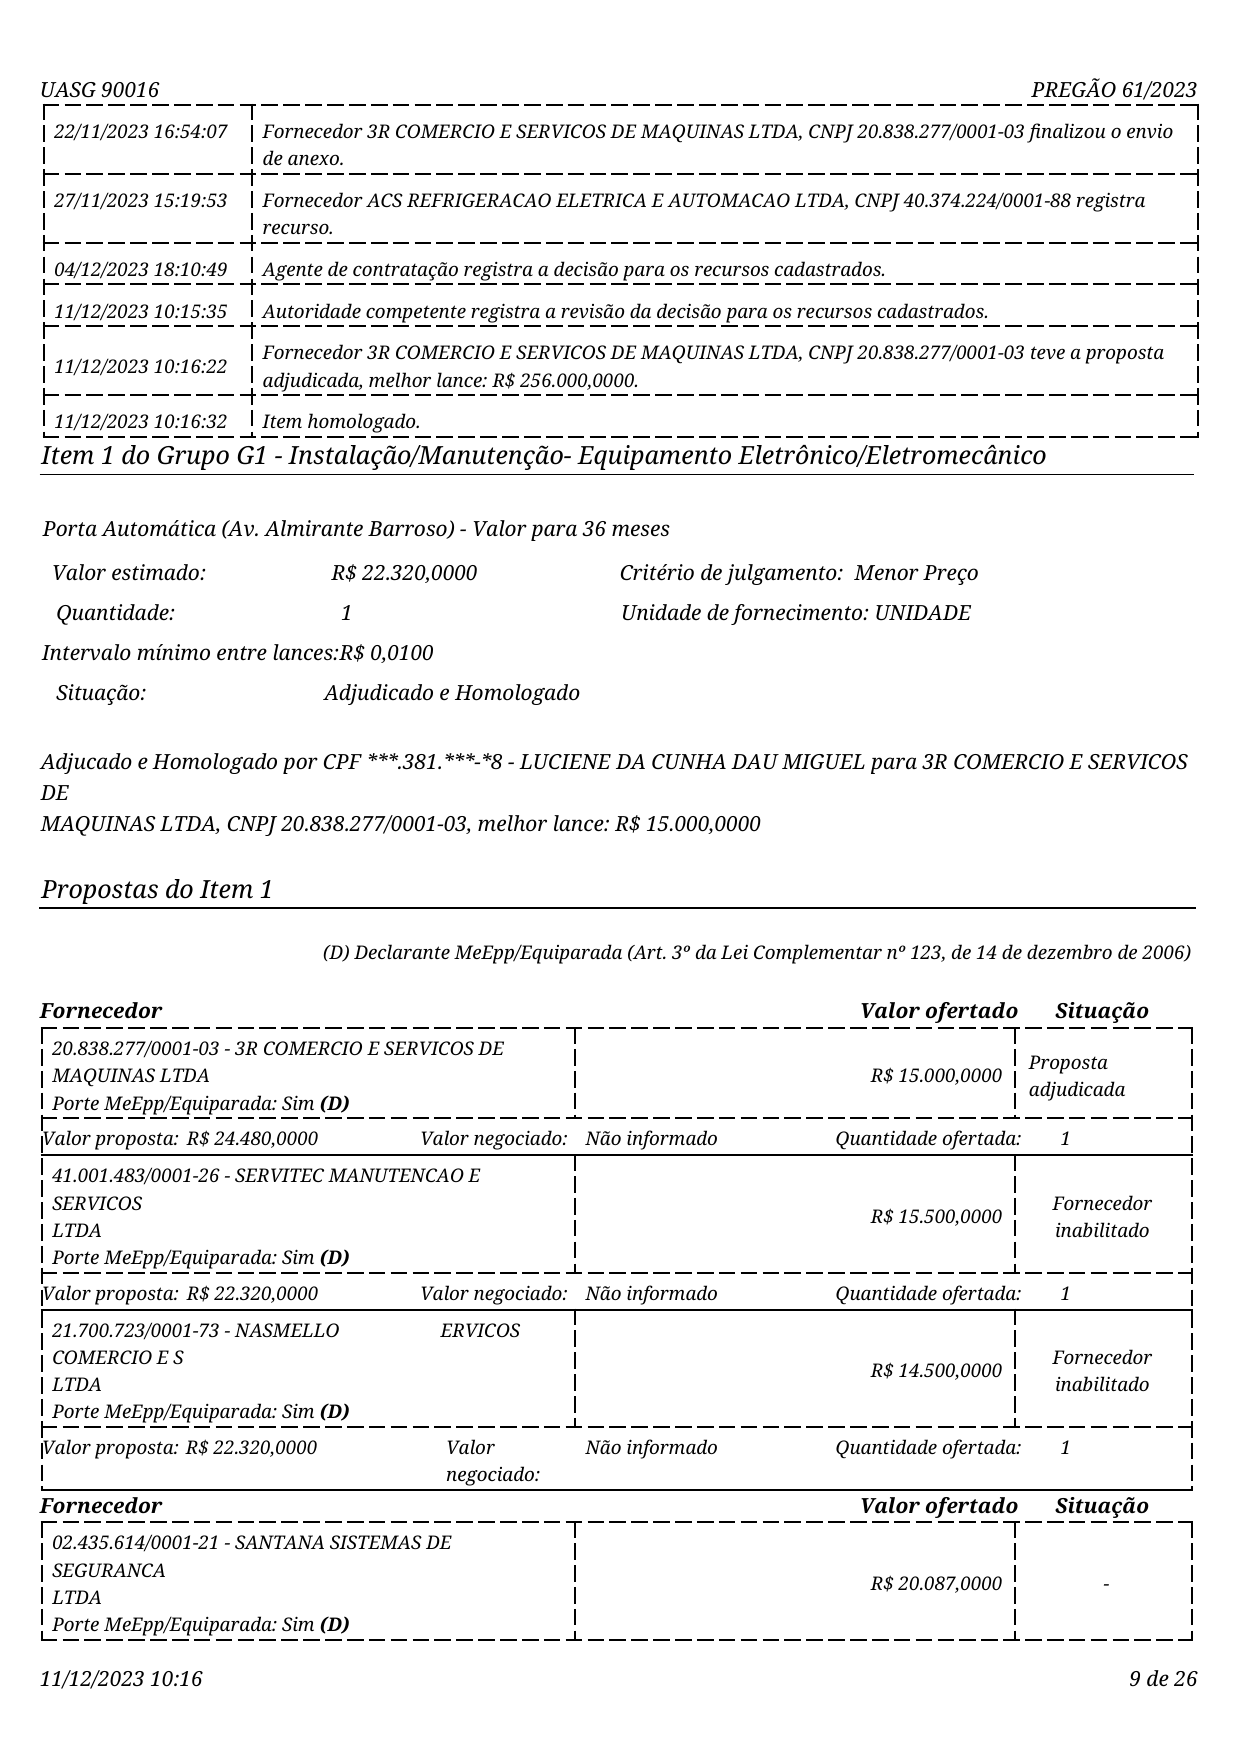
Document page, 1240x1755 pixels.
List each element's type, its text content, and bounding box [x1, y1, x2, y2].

subtitle Propostas do Item 1 [41, 872, 1200, 906]
table_cell Fornecedor ACS REFRIGERACAO ELETRICA E AUTOMACAO LTDA, CNPJ 40.374.224/0001-88 registra recurso. [252, 173, 1198, 242]
table_cell R$ 14.500,0000 [835, 1311, 1014, 1426]
text Adjucado e Homologado por CPF ***.381.***-*8 - LUCIENE DA CUNHA DAU MIGUEL para 3R COMERCIO E SERVICOS DE [41, 747, 1200, 806]
text Porta Automática (Av. Almirante Barroso) - Valor para 36 meses [43, 514, 1200, 543]
table_header [575, 1521, 785, 1639]
table_cell 41.001.483/0001-26 - SERVITEC MANUTENCAO E SERVICOS LTDA Porte MeEpp/Equiparada: Sim (D) [42, 1156, 575, 1272]
table_header Proposta adjudicada [1015, 1027, 1192, 1117]
table_cell Fornecedor inabilitado [1015, 1156, 1192, 1272]
table_cell Fornecedor 3R COMERCIO E SERVICOS DE MAQUINAS LTDA, CNPJ 20.838.277/0001-03 teve a proposta adjudicada, melhor lance: R$ 256.000,0000. [252, 325, 1198, 394]
table_cell ERVICOS [446, 1311, 575, 1426]
table_cell [575, 1311, 835, 1426]
table_cell 11/12/2023 10:16:32 [44, 394, 252, 436]
table_header 20.838.277/0001-03 - 3R COMERCIO E SERVICOS DE MAQUINAS LTDA Porte MeEpp/Equiparada: Sim (D) [42, 1027, 575, 1117]
subtitle Fornecedor Valor ofertado Situação [39, 997, 1200, 1025]
table_cell Fornecedor inabilitado [1015, 1311, 1192, 1426]
table_cell Valor proposta: R$ 24.480,0000 Valor negociado: [42, 1117, 575, 1154]
table_cell Valor proposta: R$ 22.320,0000 [42, 1426, 446, 1489]
text Quantidade: 1 Unidade de fornecimento: UNIDADE [39, 598, 1200, 626]
text Situação: Adjudicado e Homologado [39, 678, 1200, 707]
text (D) Declarante MeEpp/Equiparada (Art. 3º da Lei Complementar nº 123, de 14 de dezembro de 2006) [41, 939, 1193, 965]
table_cell Quantidade ofertada: 1 [835, 1117, 1192, 1154]
table_cell Valor proposta: R$ 22.320,0000 Valor negociado: [42, 1272, 575, 1308]
table_cell Quantidade ofertada: 1 [835, 1426, 1192, 1489]
table_cell 27/11/2023 15:19:53 [44, 173, 252, 242]
table_cell Não informado [575, 1426, 835, 1489]
table_cell R$ 15.500,0000 [835, 1156, 1014, 1272]
table_cell Autoridade competente registra a revisão da decisão para os recursos cadastrados. [252, 283, 1198, 325]
table_cell 04/12/2023 18:10:49 [44, 242, 252, 283]
table_header R$ 15.000,0000 [835, 1027, 1014, 1117]
subtitle Item 1 do Grupo G1 - Instalação/Manutenção- Equipamento Eletrônico/Eletromecânico [41, 438, 1200, 472]
table_cell Fornecedor 3R COMERCIO E SERVICOS DE MAQUINAS LTDA, CNPJ 20.838.277/0001-03 finalizou o envio de anexo. [252, 104, 1198, 172]
table_header R$ 20.087,0000 [785, 1521, 1014, 1639]
subtitle Fornecedor Valor ofertado Situação [39, 1491, 1200, 1519]
table_cell 21.700.723/0001-73 - NASMELLO COMERCIO E S LTDA Porte MeEpp/Equiparada: Sim (D) [42, 1311, 446, 1426]
table_cell Quantidade ofertada: 1 [835, 1272, 1192, 1308]
table_cell [575, 1156, 835, 1272]
text Intervalo mínimo entre lances: R$ 0,0100 [39, 638, 1200, 667]
table_cell 11/12/2023 10:16:22 [44, 325, 252, 394]
table_header [575, 1027, 835, 1117]
table_cell 11/12/2023 10:15:35 [44, 283, 252, 325]
table_header 02.435.614/0001-21 - SANTANA SISTEMAS DE SEGURANCA LTDA Porte MeEpp/Equiparada: Sim (D) [42, 1521, 575, 1639]
text Valor estimado: R$ 22.320,0000 Critério de julgamento: Menor Preço [39, 558, 1200, 586]
table_cell 22/11/2023 16:54:07 [44, 104, 252, 172]
table_cell Agente de contratação registra a decisão para os recursos cadastrados. [252, 242, 1198, 283]
table_cell Item homologado. [252, 394, 1198, 436]
table_cell Não informado [575, 1117, 835, 1154]
text MAQUINAS LTDA, CNPJ 20.838.277/0001-03, melhor lance: R$ 15.000,0000 [41, 809, 1200, 838]
table_cell Não informado [575, 1272, 835, 1308]
table_cell Valor negociado: [446, 1426, 575, 1489]
table_header - [1051, 1521, 1192, 1639]
table_header [1015, 1521, 1051, 1639]
